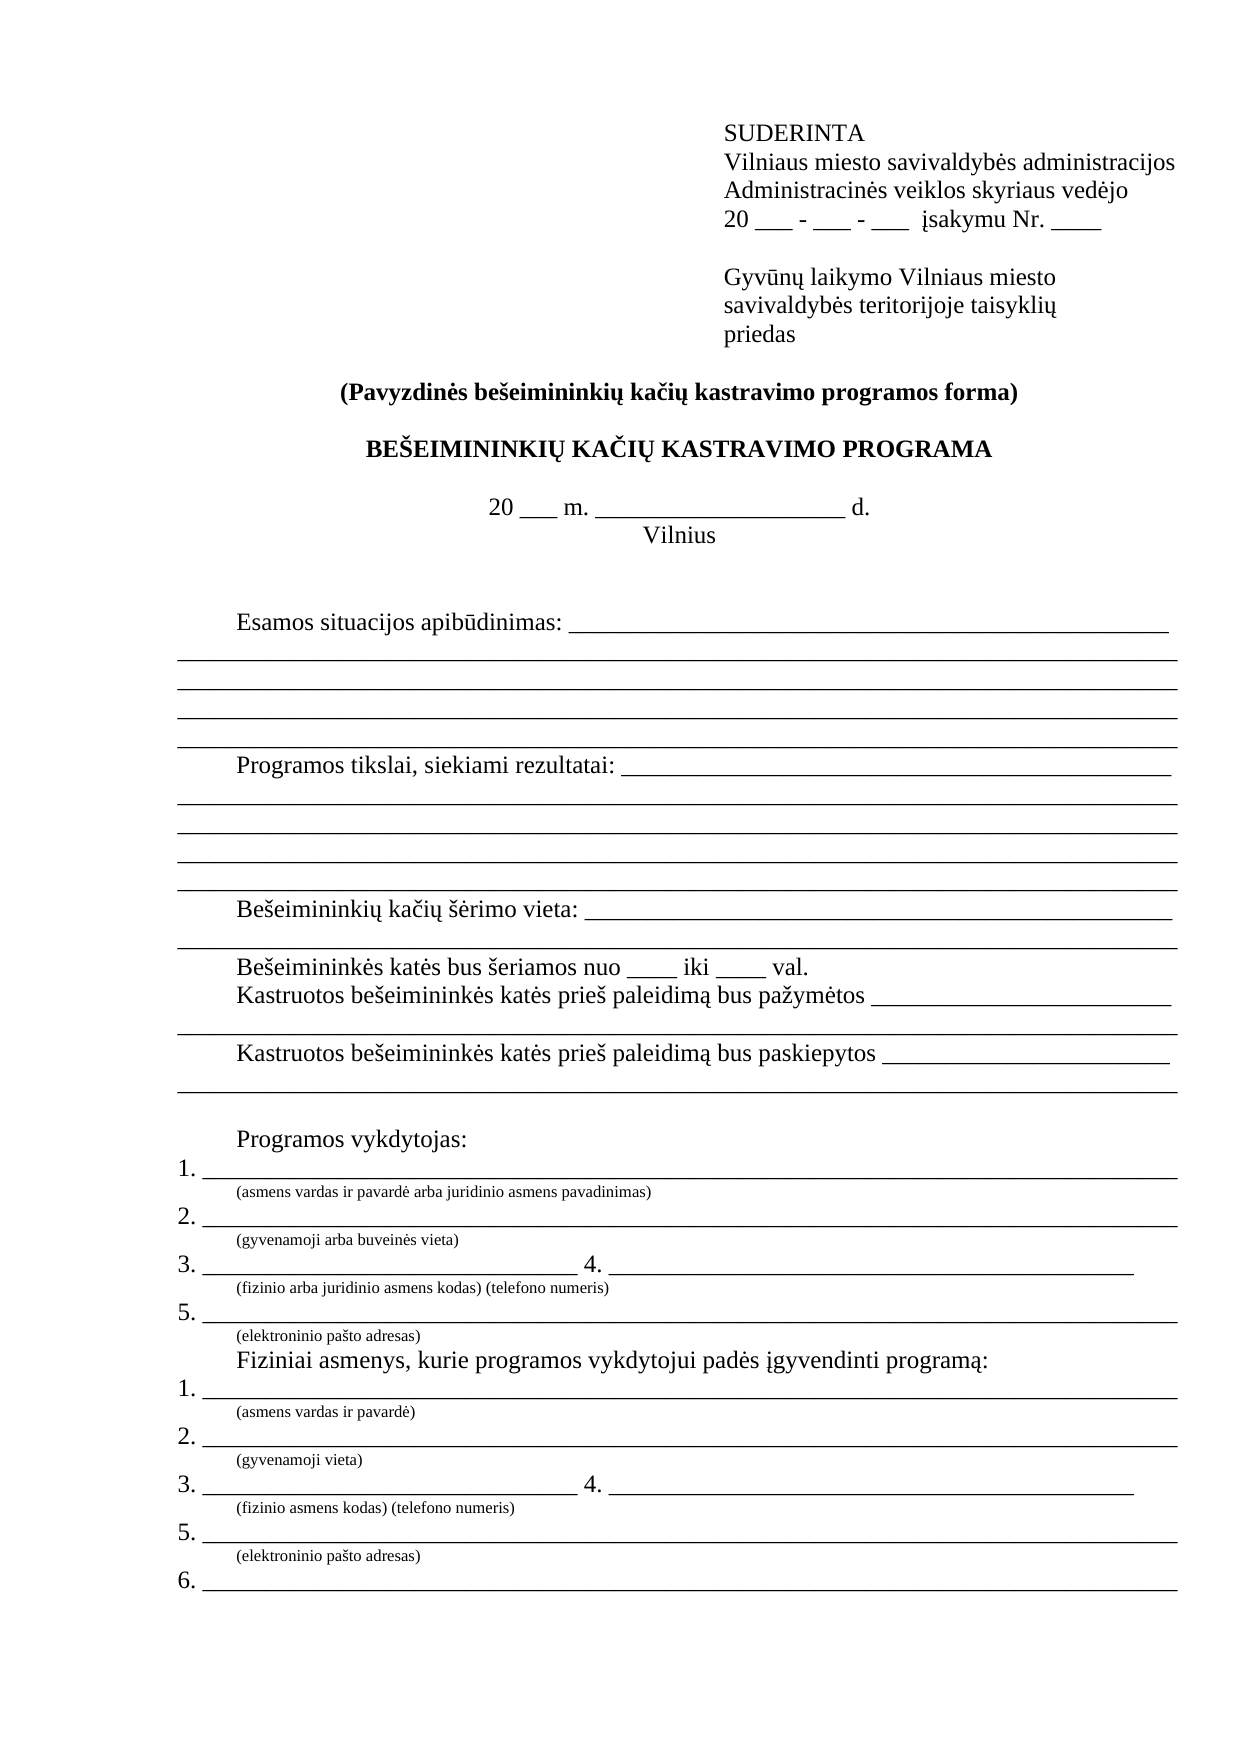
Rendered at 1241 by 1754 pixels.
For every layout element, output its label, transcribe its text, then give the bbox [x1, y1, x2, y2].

text 2. ______________________________________________________________________________ [177, 1421, 1181, 1450]
text 5. ______________________________________________________________________________ [177, 1517, 1181, 1546]
text Programos tikslai, siekiami rezultatai: ____________________________________________ [177, 751, 1181, 779]
text Bešeimininkių kačių kastravimo programa [177, 434, 1181, 463]
text 6. ______________________________________________________________________________ [177, 1565, 1181, 1594]
text (asmens vardas ir pavardė) [177, 1402, 1181, 1421]
text ________________________________________________________________________________ [177, 1009, 1181, 1038]
text Vilnius [177, 521, 1181, 549]
text 1. ______________________________________________________________________________ [177, 1153, 1181, 1182]
text priedas [177, 319, 1181, 348]
text 20 ___ - ___ - ___ įsakymu Nr. ____ [177, 204, 1181, 233]
text Administracinės veiklos skyriaus vedėjo [177, 176, 1181, 204]
text SUDERINTA [177, 118, 1181, 147]
text Bešeimininkės katės bus šeriamos nuo ____ iki ____ val. [177, 952, 1181, 981]
text Kastruotos bešeimininkės katės prieš paleidimą bus pažymėtos ________________________ [177, 981, 1181, 1009]
text 2. ______________________________________________________________________________ [177, 1201, 1181, 1230]
text 3. ______________________________ 4. __________________________________________ [177, 1249, 1181, 1278]
text ________________________________________________________________________________________________________________________________________________________________________________________________________________________________________________________________________________________________________________________________ [177, 636, 1181, 751]
text Gyvūnų laikymo Vilniaus miesto [177, 262, 1181, 291]
text Programos vykdytojas: [177, 1124, 1181, 1153]
text Fiziniai asmenys, kurie programos vykdytojui padės įgyvendinti programą: [177, 1345, 1181, 1373]
text ________________________________________________________________________________________________________________________________________________________________________________________________________________________________________________________________________________________________________________________________ [177, 779, 1181, 894]
text 5. ______________________________________________________________________________ [177, 1297, 1181, 1326]
text ________________________________________________________________________________ [177, 923, 1181, 952]
text savivaldybės teritorijoje taisyklių [177, 291, 1181, 319]
text 3. ______________________________ 4. __________________________________________ [177, 1469, 1181, 1498]
text Bešeimininkių kačių šėrimo vieta: _______________________________________________ [177, 894, 1181, 923]
text Esamos situacijos apibūdinimas: ________________________________________________ [177, 607, 1181, 636]
text Kastruotos bešeimininkės katės prieš paleidimą bus paskiepytos _______________________ [177, 1038, 1181, 1067]
text (gyvenamoji vieta) [177, 1450, 1181, 1469]
text (fizinio arba juridinio asmens kodas) (telefono numeris) [177, 1278, 1181, 1297]
text 20 ___ m. ____________________ d. [177, 492, 1181, 521]
text (asmens vardas ir pavardė arba juridinio asmens pavadinimas) [177, 1182, 1181, 1201]
text ________________________________________________________________________________ [177, 1067, 1181, 1096]
text (elektroninio pašto adresas) [177, 1546, 1181, 1565]
text (gyvenamoji arba buveinės vieta) [177, 1230, 1181, 1249]
text (fizinio asmens kodas) (telefono numeris) [177, 1498, 1181, 1517]
text Vilniaus miesto savivaldybės administracijos [177, 147, 1181, 176]
text (Pavyzdinės bešeimininkių kačių kastravimo programos forma) [177, 377, 1181, 406]
text (elektroninio pašto adresas) [177, 1326, 1181, 1345]
text 1. ______________________________________________________________________________ [177, 1373, 1181, 1402]
